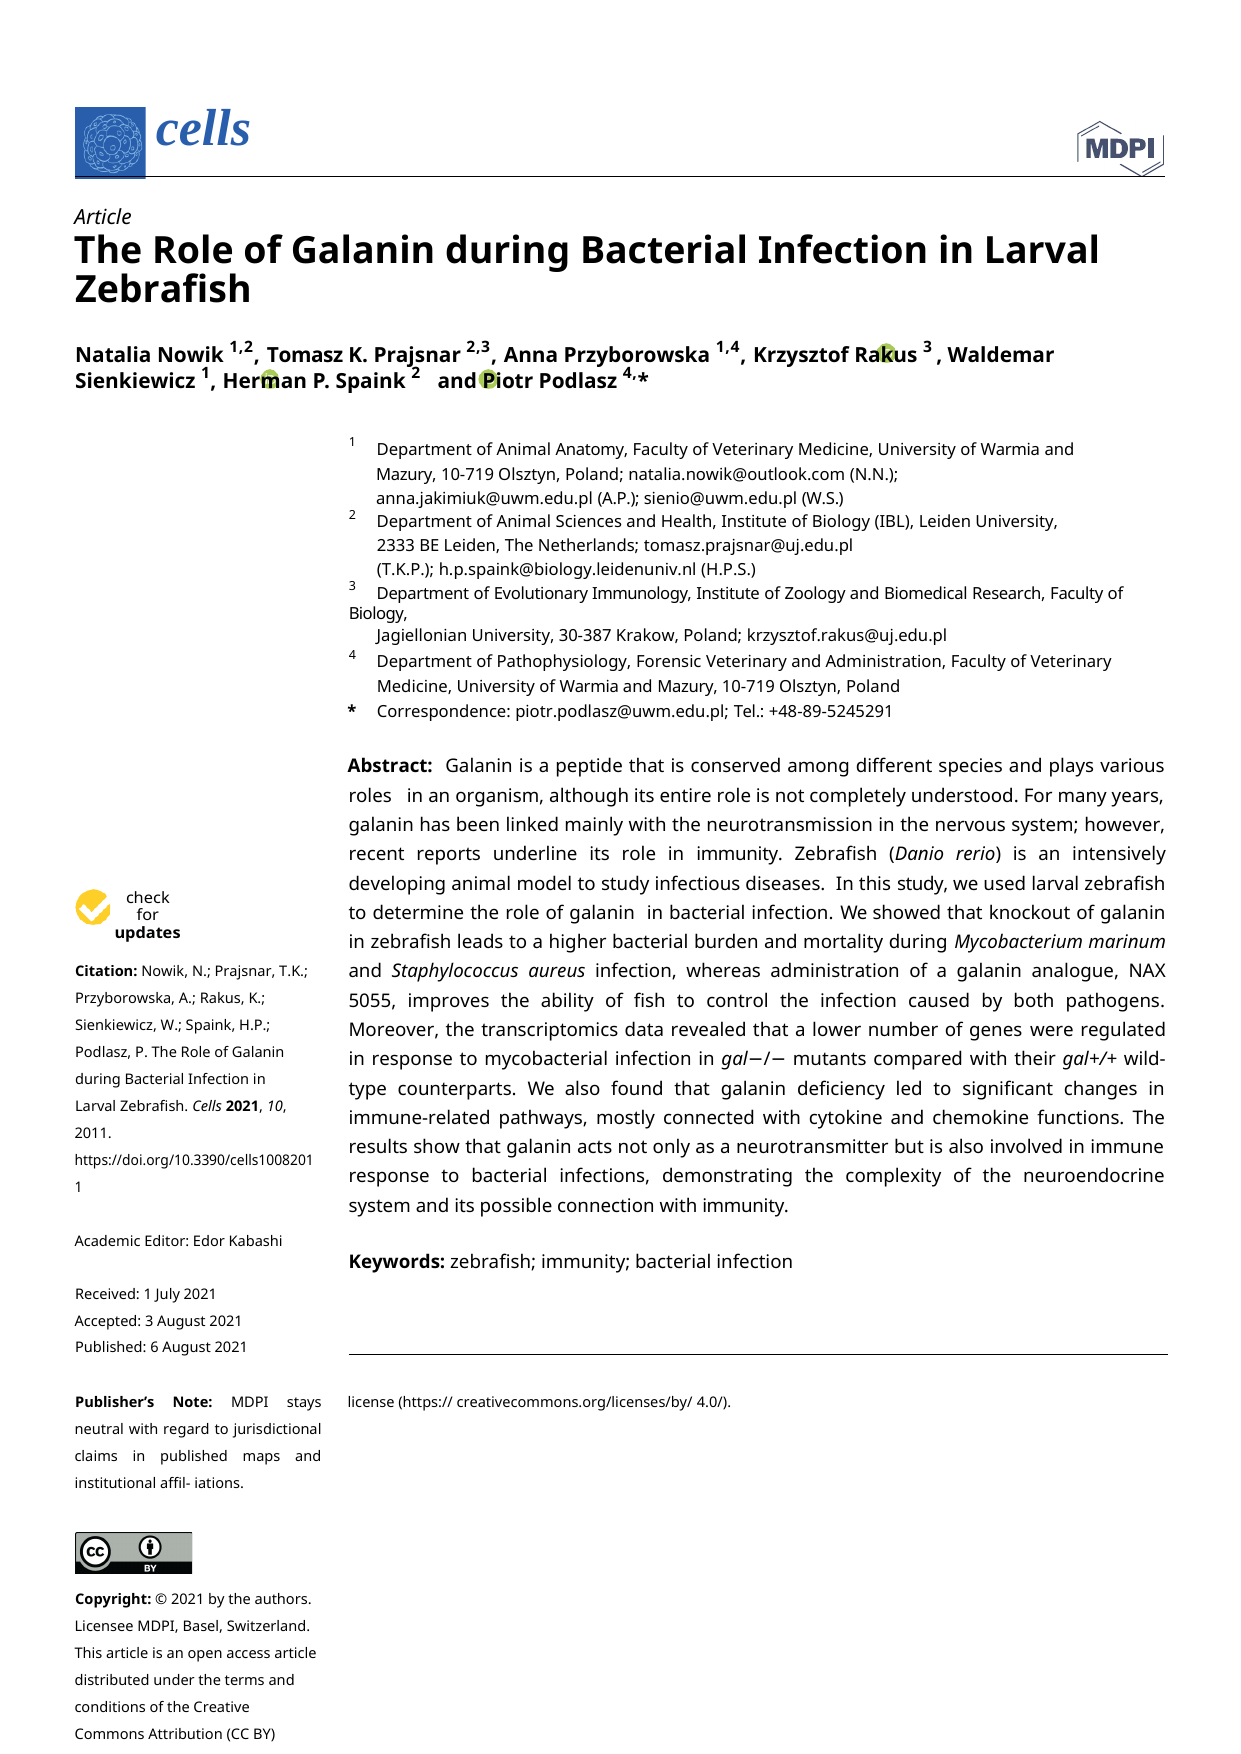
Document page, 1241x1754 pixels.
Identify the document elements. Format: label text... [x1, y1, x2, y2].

text 4 Department of Pathophysiology, Forensic Veterinary and Administration, Faculty of Veterinary Medicine, University of Warmia and Mazury, 10-719 Olsztyn, Poland [348, 646, 1150, 697]
text license (https:// creativecommons.org/licenses/by/ 4.0/). [347, 1392, 1180, 1412]
text cells [156, 97, 1180, 156]
text Academic Editor: Edor Kabashi [74, 1231, 326, 1251]
subtitle Natalia Nowik 1,2, Tomasz K. Prajsnar 2,3, Anna Przyborowska 1,4, Krzysztof Rakus 3 , Waldemar Sienkiewicz 1, Herman P. Spaink 2 and Piotr Podlasz 4,* [75, 341, 1143, 394]
picture [75, 107, 146, 176]
text Received: 1 July 2021 [75, 1284, 326, 1304]
text * Correspondence: piotr.podlasz@uwm.edu.pl; Tel.: +48-89-5245291 [347, 699, 1180, 722]
text Keywords: zebrafish; immunity; bacterial infection [348, 1248, 1180, 1274]
text Larval Zebrafish. Cells 2021, 10, 2011. https://doi.org/10.3390/cells10082011 [74, 1095, 319, 1196]
text Copyright: © 2021 by the authors. Licensee MDPI, Basel, Switzerland. This article is an open access article distributed under the terms and conditions of the Creative Commons Attribution (CC BY) [74, 1540, 322, 1744]
text 3 Department of Evolutionary Immunology, Institute of Zoology and Biomedical Research, Faculty of Biology, [348, 582, 1180, 624]
text Publisher’s Note: MDPI stays neutral with regard to jurisdictional claims in published maps and institutional affil- iations. [74, 1392, 322, 1493]
picture [75, 1532, 193, 1574]
text Published: 6 August 2021 [75, 1337, 1180, 1357]
text Citation: Nowik, N.; Prajsnar, T.K.; Przyborowska, A.; Rakus, K.; Sienkiewicz, W.; Spaink, H.P.; Podlasz, P. The Role of Galanin during Bacterial Infection in [75, 961, 319, 1088]
text 2333 BE Leiden, The Netherlands; tomasz.prajsnar@uj.edu.pl (T.K.P.); h.p.spaink@biology.leidenuniv.nl (H.P.S.) [377, 533, 891, 581]
text The Role of Galanin during Bacterial Infection in Larval Zebrafish [74, 232, 1180, 311]
text Article [74, 205, 1180, 229]
text updates [114, 924, 181, 942]
picture [75, 889, 111, 925]
text 1 Department of Animal Anatomy, Faculty of Veterinary Medicine, University of Warmia and Mazury, 10-719 Olsztyn, Poland; natalia.nowik@outlook.com (N.N.); anna.jakimiuk@uwm.edu.pl (A.P.); sienio@uwm.edu.pl (W.S.) [348, 433, 1114, 509]
text 2 Department of Animal Sciences and Health, Institute of Biology (IBL), Leiden University, [348, 511, 1180, 532]
picture [1076, 156, 1164, 176]
text Accepted: 3 August 2021 [74, 1311, 326, 1331]
text check for [114, 890, 181, 924]
text Jagiellonian University, 30-387 Krakow, Poland; krzysztof.rakus@uj.edu.pl [376, 626, 1180, 646]
text Abstract: Galanin is a peptide that is conserved among different species and plays various roles in an organism, although its entire role is not completely understood. For many years, galanin has been linked mainly with the neurotransmission in the nervous system; however, recent reports underline its role in immunity. Zebrafish (Danio rerio) is an intensively developing animal model to study infectious diseases. In this study, we used larval zebrafish to determine the role of galanin in bacterial infection. We showed that knockout of galanin in zebrafish leads to a higher bacterial burden and mortality during Mycobacterium marinum and Staphylococcus aureus infection, whereas administration of a galanin analogue, NAX 5055, improves the ability of fish to control the infection caused by both pathogens. Moreover, the transcriptomics data revealed that a lower number of genes were regulated in response to mycobacterial infection in gal−/− mutants compared with their gal+/+ wild-type counterparts. We also found that galanin deficiency led to significant changes in immune-related pathways, mostly connected with cytokine and chemokine functions. The results show that galanin acts not only as a neurotransmitter but is also involved in immune response to bacterial infections, demonstrating the complexity of the neuroendocrine system and its possible connection with immunity. [347, 753, 1166, 1217]
